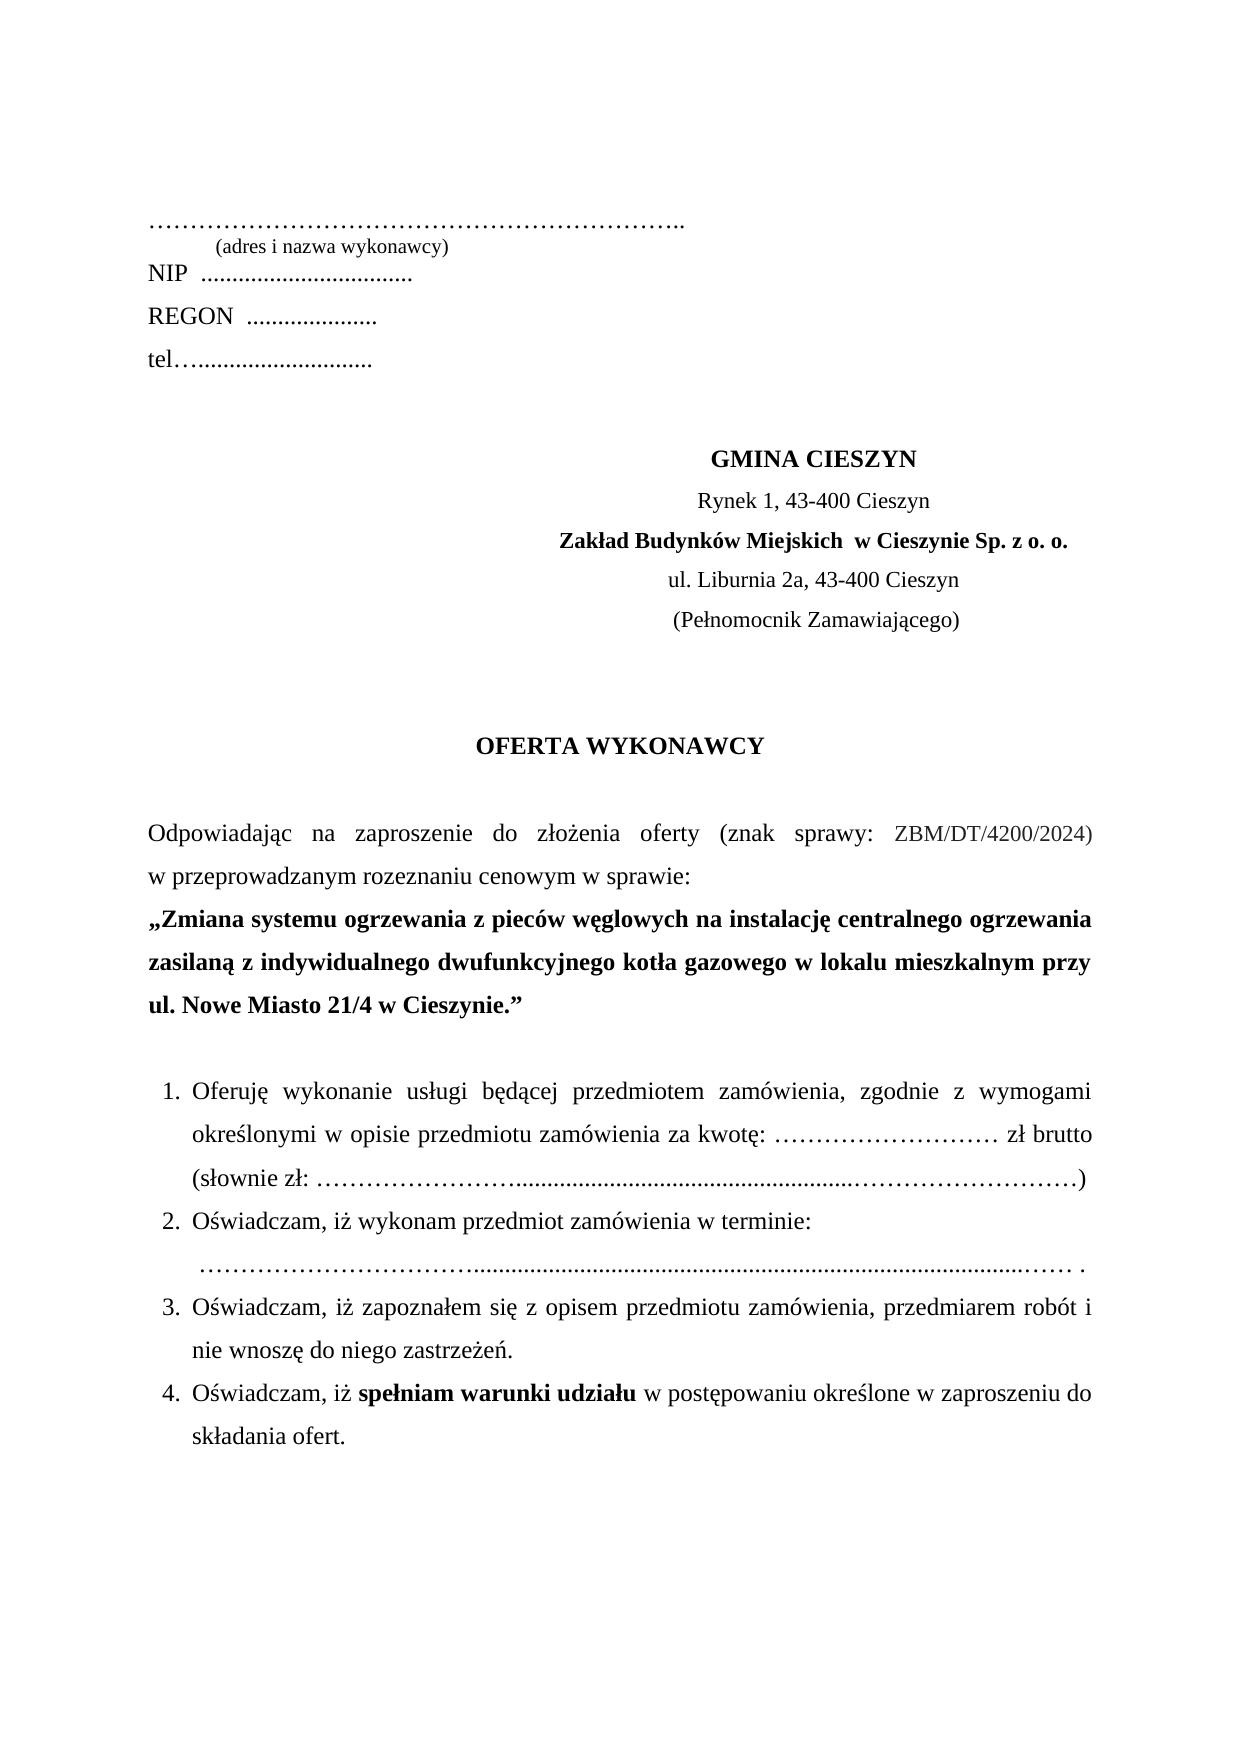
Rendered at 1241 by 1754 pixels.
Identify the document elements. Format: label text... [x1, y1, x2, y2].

text NIP .................................. [148, 258, 1093, 287]
list Oferuję wykonanie usługi będącej przedmiotem zamówienia, zgodnie z wymogami określonymi w opisie przedmiotu zamówienia za kwotę: ……………………… zł brutto (słownie zł: ……………………......................................................………………………) [162, 1076, 1093, 1191]
text (adres i nazwa wykonawcy) [148, 234, 1093, 258]
text ul. Liburnia 2a, 43-400 Cieszyn [534, 566, 1093, 592]
text ……………………………………………………….. [148, 205, 1093, 234]
text Zakład Budynków Miejskich w Cieszynie Sp. z o. o. [534, 527, 1093, 553]
text Odpowiadając na zaproszenie do złożenia oferty (znak sprawy: ZBM/DT/4200/2024) w przeprowadzanym rozeznaniu cenowym w sprawie: [148, 818, 1093, 889]
list ……………………………........................................................................................…… . [192, 1249, 1093, 1278]
text tel…............................ [148, 344, 1093, 373]
list Oświadczam, iż wykonam przedmiot zamówienia w terminie: [162, 1206, 1093, 1234]
list Oświadczam, iż zapoznałem się z opisem przedmiotu zamówienia, przedmiarem robót i nie wnoszę do niego zastrzeżeń. [162, 1292, 1093, 1364]
text REGON ..................... [148, 301, 1093, 330]
list Oświadczam, iż spełniam warunki udziału w postępowaniu określone w zaproszeniu do składania ofert. [162, 1378, 1093, 1450]
text GMINA CIESZYN [534, 444, 1093, 473]
text „Zmiana systemu ogrzewania z pieców węglowych na instalację centralnego ogrzewania zasilaną z indywidualnego dwufunkcyjnego kotła gazowego w lokalu mieszkalnym przy ul. Nowe Miasto 21/4 w Cieszynie.” [148, 904, 1093, 1019]
text (Pełnomocnik Zamawiającego) [534, 606, 1093, 632]
text Rynek 1, 43-400 Cieszyn [534, 487, 1093, 513]
text OFERTA WYKONAWCY [148, 731, 1093, 760]
